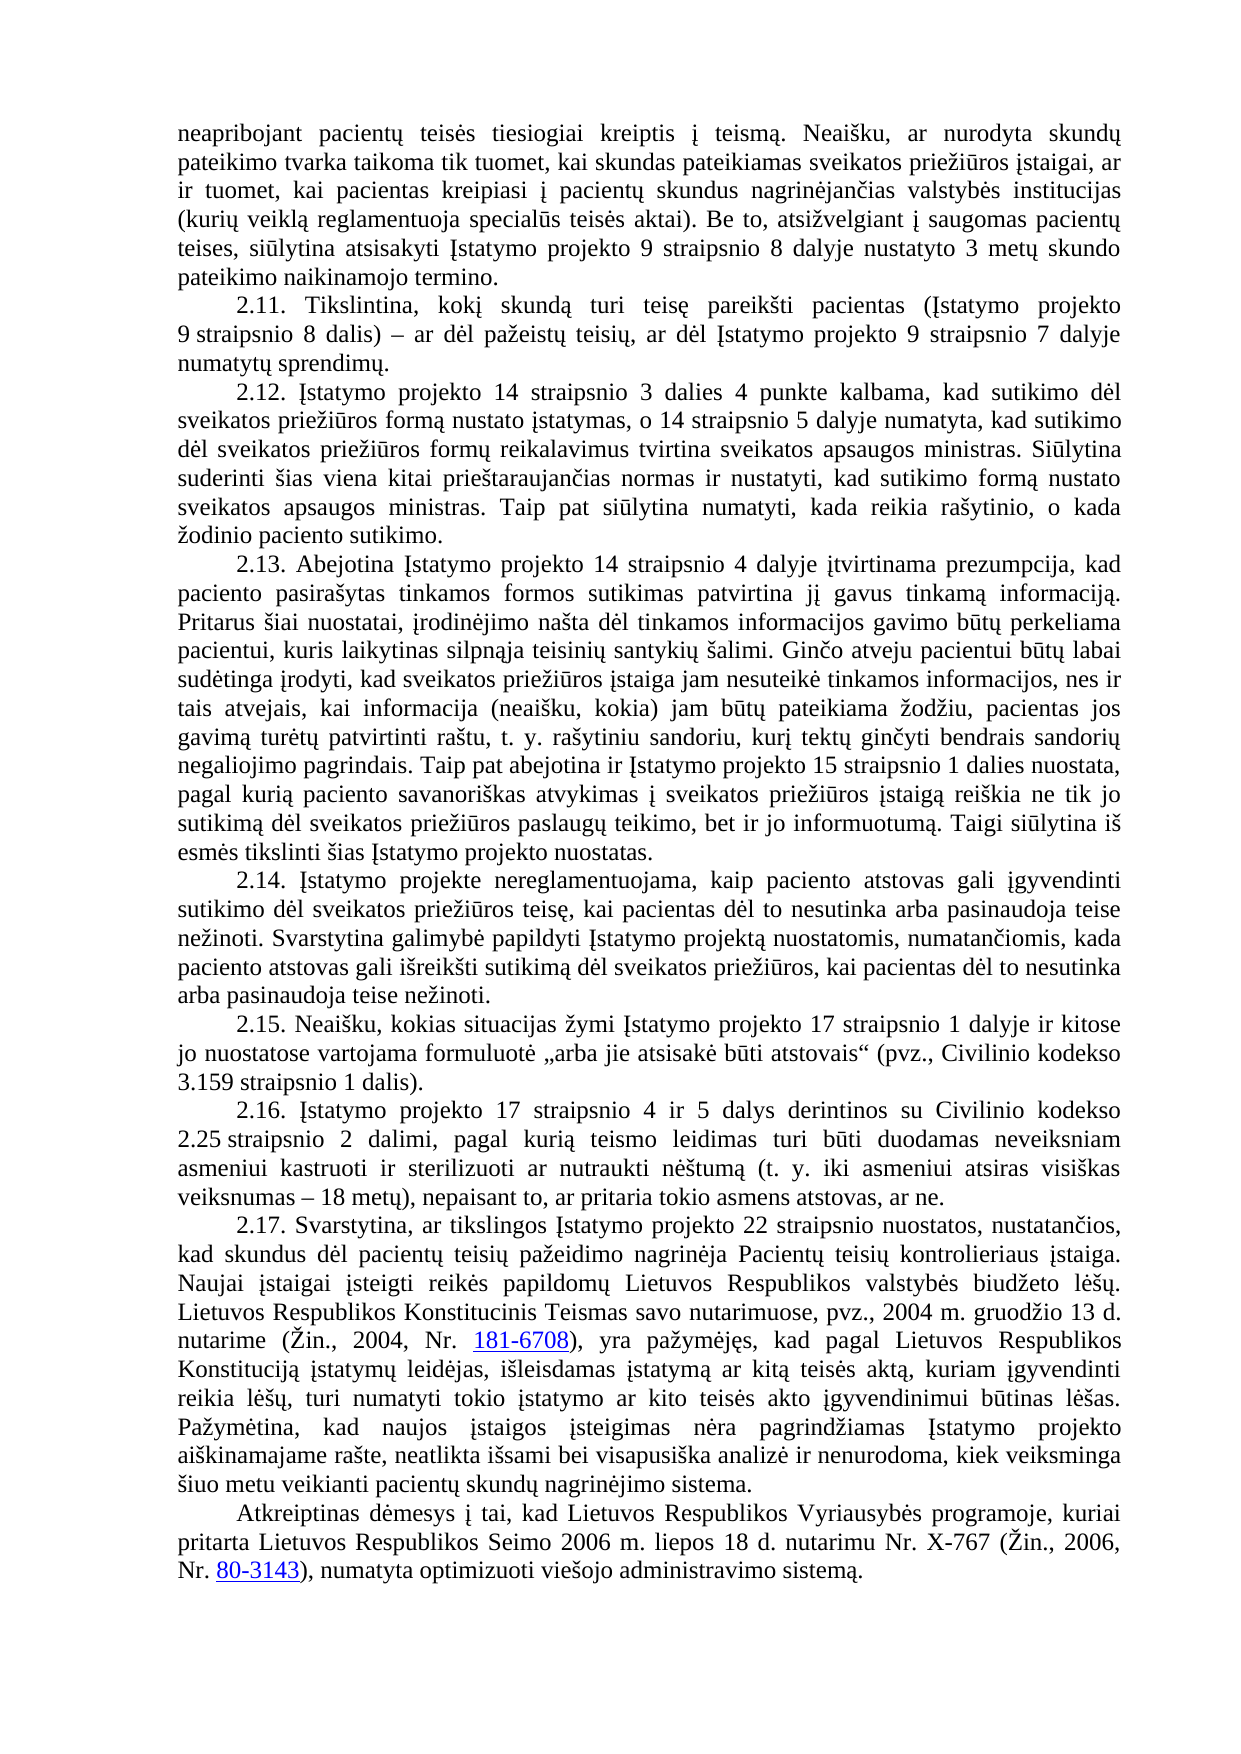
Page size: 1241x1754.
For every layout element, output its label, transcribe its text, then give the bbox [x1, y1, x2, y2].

text 2.13. Abejotina Įstatymo projekto 14 straipsnio 4 dalyje įtvirtinama prezumpcija, kad paciento pasirašytas tinkamos formos sutikimas patvirtina jį gavus tinkamą informaciją. Pritarus šiai nuostatai, įrodinėjimo našta dėl tinkamos informacijos gavimo būtų perkeliama pacientui, kuris laikytinas silpnąja teisinių santykių šalimi. Ginčo atveju pacientui būtų labai sudėtinga įrodyti, kad sveikatos priežiūros įstaiga jam nesuteikė tinkamos informacijos, nes ir tais atvejais, kai informacija (neaišku, kokia) jam būtų pateikiama žodžiu, pacientas jos gavimą turėtų patvirtinti raštu, t. y. rašytiniu sandoriu, kurį tektų ginčyti bendrais sandorių negaliojimo pagrindais. Taip pat abejotina ir Įstatymo projekto 15 straipsnio 1 dalies nuostata, pagal kurią paciento savanoriškas atvykimas į sveikatos priežiūros įstaigą reiškia ne tik jo sutikimą dėl sveikatos priežiūros paslaugų teikimo, bet ir jo informuotumą. Taigi siūlytina iš esmės tikslinti šias Įstatymo projekto nuostatas. [177, 549, 1122, 866]
text 2.12. Įstatymo projekto 14 straipsnio 3 dalies 4 punkte kalbama, kad sutikimo dėl sveikatos priežiūros formą nustato įstatymas, o 14 straipsnio 5 dalyje numatyta, kad sutikimo dėl sveikatos priežiūros formų reikalavimus tvirtina sveikatos apsaugos ministras. Siūlytina suderinti šias viena kitai prieštaraujančias normas ir nustatyti, kad sutikimo formą nustato sveikatos apsaugos ministras. Taip pat siūlytina numatyti, kada reikia rašytinio, o kada žodinio paciento sutikimo. [177, 377, 1122, 549]
text Atkreiptinas dėmesys į tai, kad Lietuvos Respublikos Vyriausybės programoje, kuriai pritarta Lietuvos Respublikos Seimo 2006 m. liepos 18 d. nutarimu Nr. X-767 (Žin., 2006, Nr. 80-3143), numatyta optimizuoti viešojo administravimo sistemą. [177, 1498, 1122, 1584]
text 2.15. Neaišku, kokias situacijas žymi Įstatymo projekto 17 straipsnio 1 dalyje ir kitose jo nuostatose vartojama formuluotė „arba jie atsisakė būti atstovais“ (pvz., Civilinio kodekso 3.159 straipsnio 1 dalis). [177, 1009, 1122, 1096]
text neapribojant pacientų teisės tiesiogiai kreiptis į teismą. Neaišku, ar nurodyta skundų pateikimo tvarka taikoma tik tuomet, kai skundas pateikiamas sveikatos priežiūros įstaigai, ar ir tuomet, kai pacientas kreipiasi į pacientų skundus nagrinėjančias valstybės institucijas (kurių veiklą reglamentuoja specialūs teisės aktai). Be to, atsižvelgiant į saugomas pacientų teises, siūlytina atsisakyti Įstatymo projekto 9 straipsnio 8 dalyje nustatyto 3 metų skundo pateikimo naikinamojo termino. [177, 118, 1122, 291]
text 2.11. Tikslintina, kokį skundą turi teisę pareikšti pacientas (Įstatymo projekto 9 straipsnio 8 dalis) – ar dėl pažeistų teisių, ar dėl Įstatymo projekto 9 straipsnio 7 dalyje numatytų sprendimų. [177, 291, 1122, 377]
text 2.17. Svarstytina, ar tikslingos Įstatymo projekto 22 straipsnio nuostatos, nustatančios, kad skundus dėl pacientų teisių pažeidimo nagrinėja Pacientų teisių kontrolieriaus įstaiga. Naujai įstaigai įsteigti reikės papildomų Lietuvos Respublikos valstybės biudžeto lėšų. Lietuvos Respublikos Konstitucinis Teismas savo nutarimuose, pvz., 2004 m. gruodžio 13 d. nutarime (Žin., 2004, Nr. 181-6708), yra pažymėjęs, kad pagal Lietuvos Respublikos Konstituciją įstatymų leidėjas, išleisdamas įstatymą ar kitą teisės aktą, kuriam įgyvendinti reikia lėšų, turi numatyti tokio įstatymo ar kito teisės akto įgyvendinimui būtinas lėšas. Pažymėtina, kad naujos įstaigos įsteigimas nėra pagrindžiamas Įstatymo projekto aiškinamajame rašte, neatlikta išsami bei visapusiška analizė ir nenurodoma, kiek veiksminga šiuo metu veikianti pacientų skundų nagrinėjimo sistema. [177, 1211, 1122, 1498]
text 2.16. Įstatymo projekto 17 straipsnio 4 ir 5 dalys derintinos su Civilinio kodekso 2.25 straipsnio 2 dalimi, pagal kurią teismo leidimas turi būti duodamas neveiksniam asmeniui kastruoti ir sterilizuoti ar nutraukti nėštumą (t. y. iki asmeniui atsiras visiškas veiksnumas – 18 metų), nepaisant to, ar pritaria tokio asmens atstovas, ar ne. [177, 1096, 1122, 1211]
text 2.14. Įstatymo projekte nereglamentuojama, kaip paciento atstovas gali įgyvendinti sutikimo dėl sveikatos priežiūros teisę, kai pacientas dėl to nesutinka arba pasinaudoja teise nežinoti. Svarstytina galimybė papildyti Įstatymo projektą nuostatomis, numatančiomis, kada paciento atstovas gali išreikšti sutikimą dėl sveikatos priežiūros, kai pacientas dėl to nesutinka arba pasinaudoja teise nežinoti. [177, 866, 1122, 1009]
